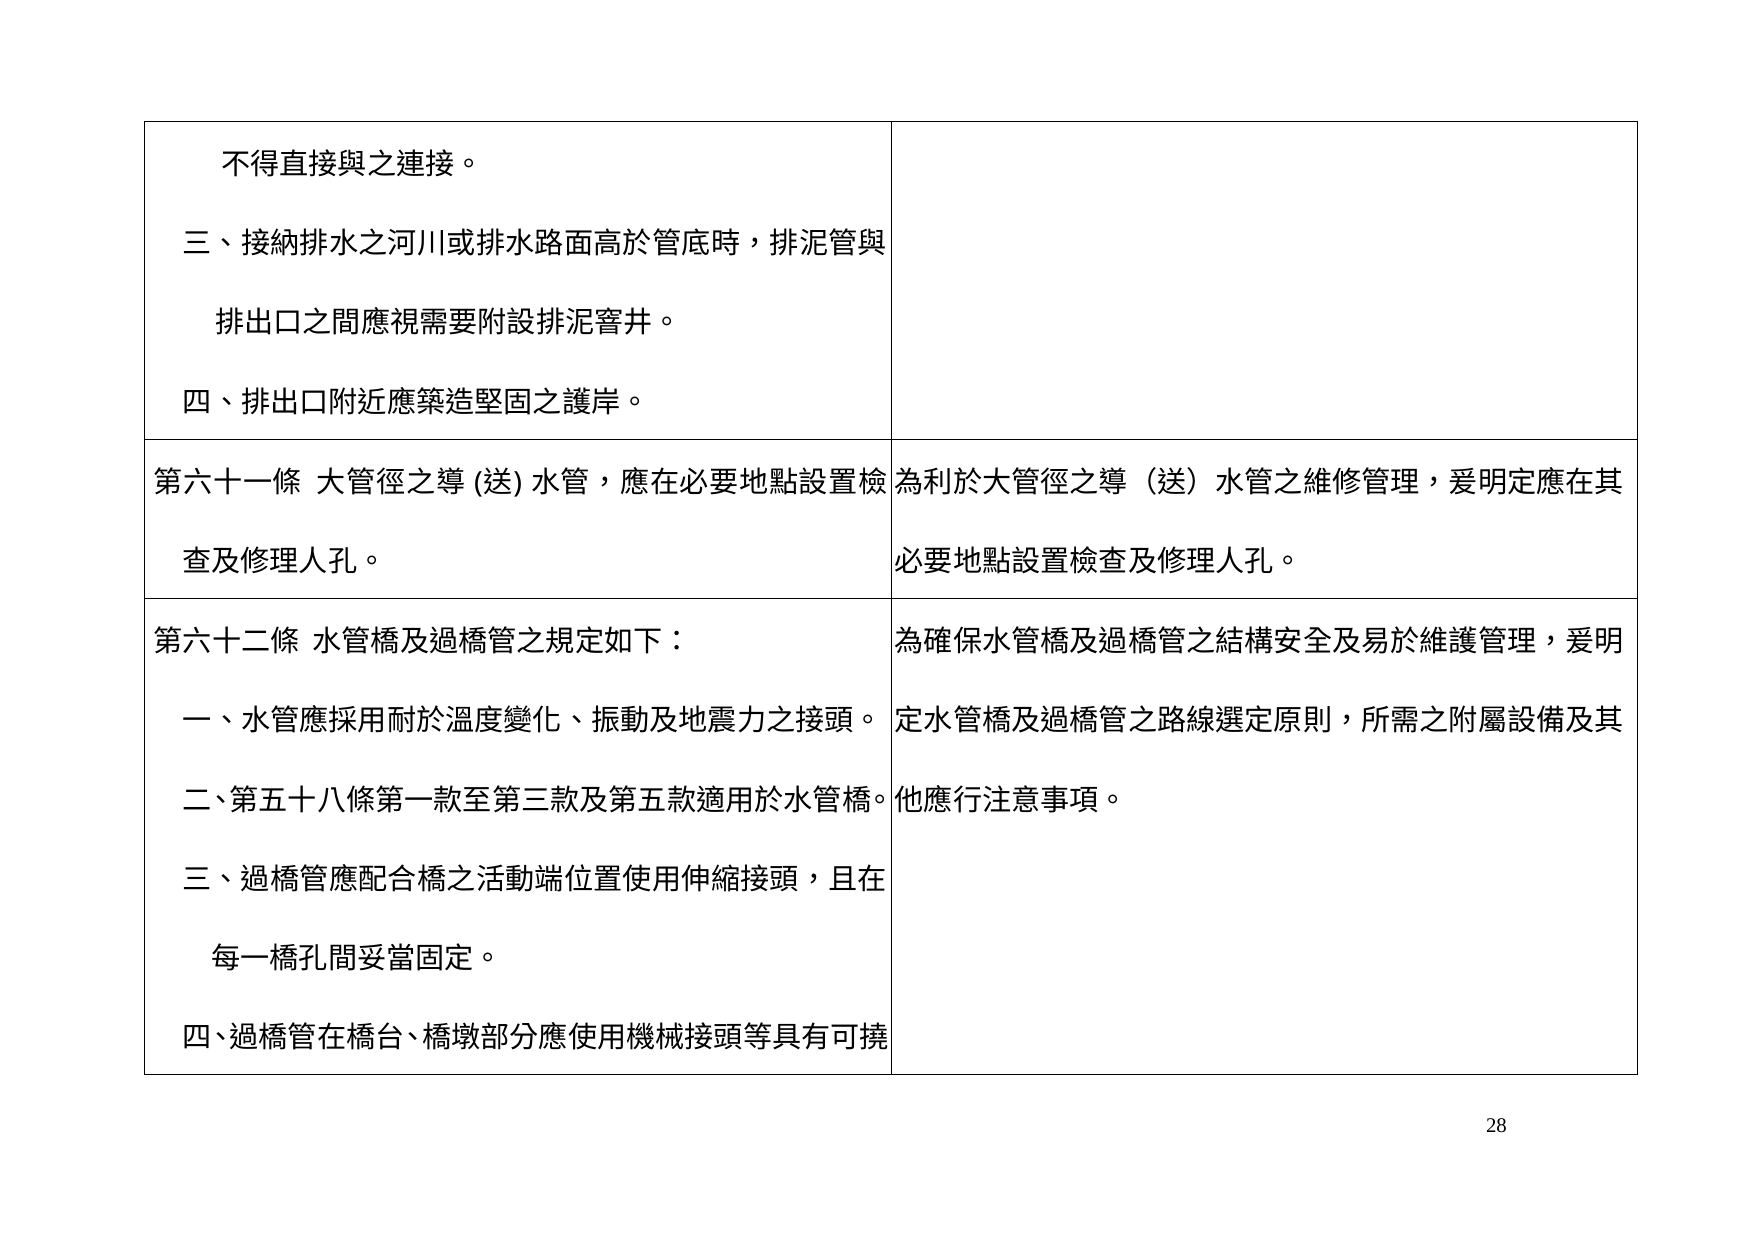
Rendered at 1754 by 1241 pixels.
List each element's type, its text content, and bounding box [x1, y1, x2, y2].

table_cell 不得直接與之連接。 三、接納排水之河川或排水路面高於管底時，排泥管與排出口之間應視需要附設排泥窨井。 四、排出口附近應築造堅固之護岸。 [145, 122, 891, 439]
table_cell 第六十二條 水管橋及過橋管之規定如下： 一、水管應採用耐於溫度變化、振動及地震力之接頭。 二、第五十八條第一款至第三款及第五款適用於水管橋。 三、過橋管應配合橋之活動端位置使用伸縮接頭，且在每一橋孔間妥當固定。 四、過橋管在橋台、橋墩部分應使用機械接頭等具有可撓性及水密性之伸縮接頭，如因活載重而橋梁有較大之撓度時，橋孔間亦應採用適當之接頭。 五、儘量避免水管架設於木橋。 六、引道部分之地基與橋台間有較大不均勻沉陷之虞時，此部分之水管應使用容許較大變位之撓性接頭。 [145, 599, 891, 1074]
table_cell [892, 122, 1637, 439]
table_cell 第六十一條 大管徑之導 (送) 水管，應在必要地點設置檢查及修理人孔。 [145, 440, 891, 598]
table_cell 為確保水管橋及過橋管之結構安全及易於維護管理，爰明定水管橋及過橋管之路線選定原則，所需之附屬設備及其他應行注意事項。 [892, 599, 1637, 1074]
table_cell 為利於大管徑之導（送）水管之維修管理，爰明定應在其必要地點設置檢查及修理人孔。 [892, 440, 1637, 598]
